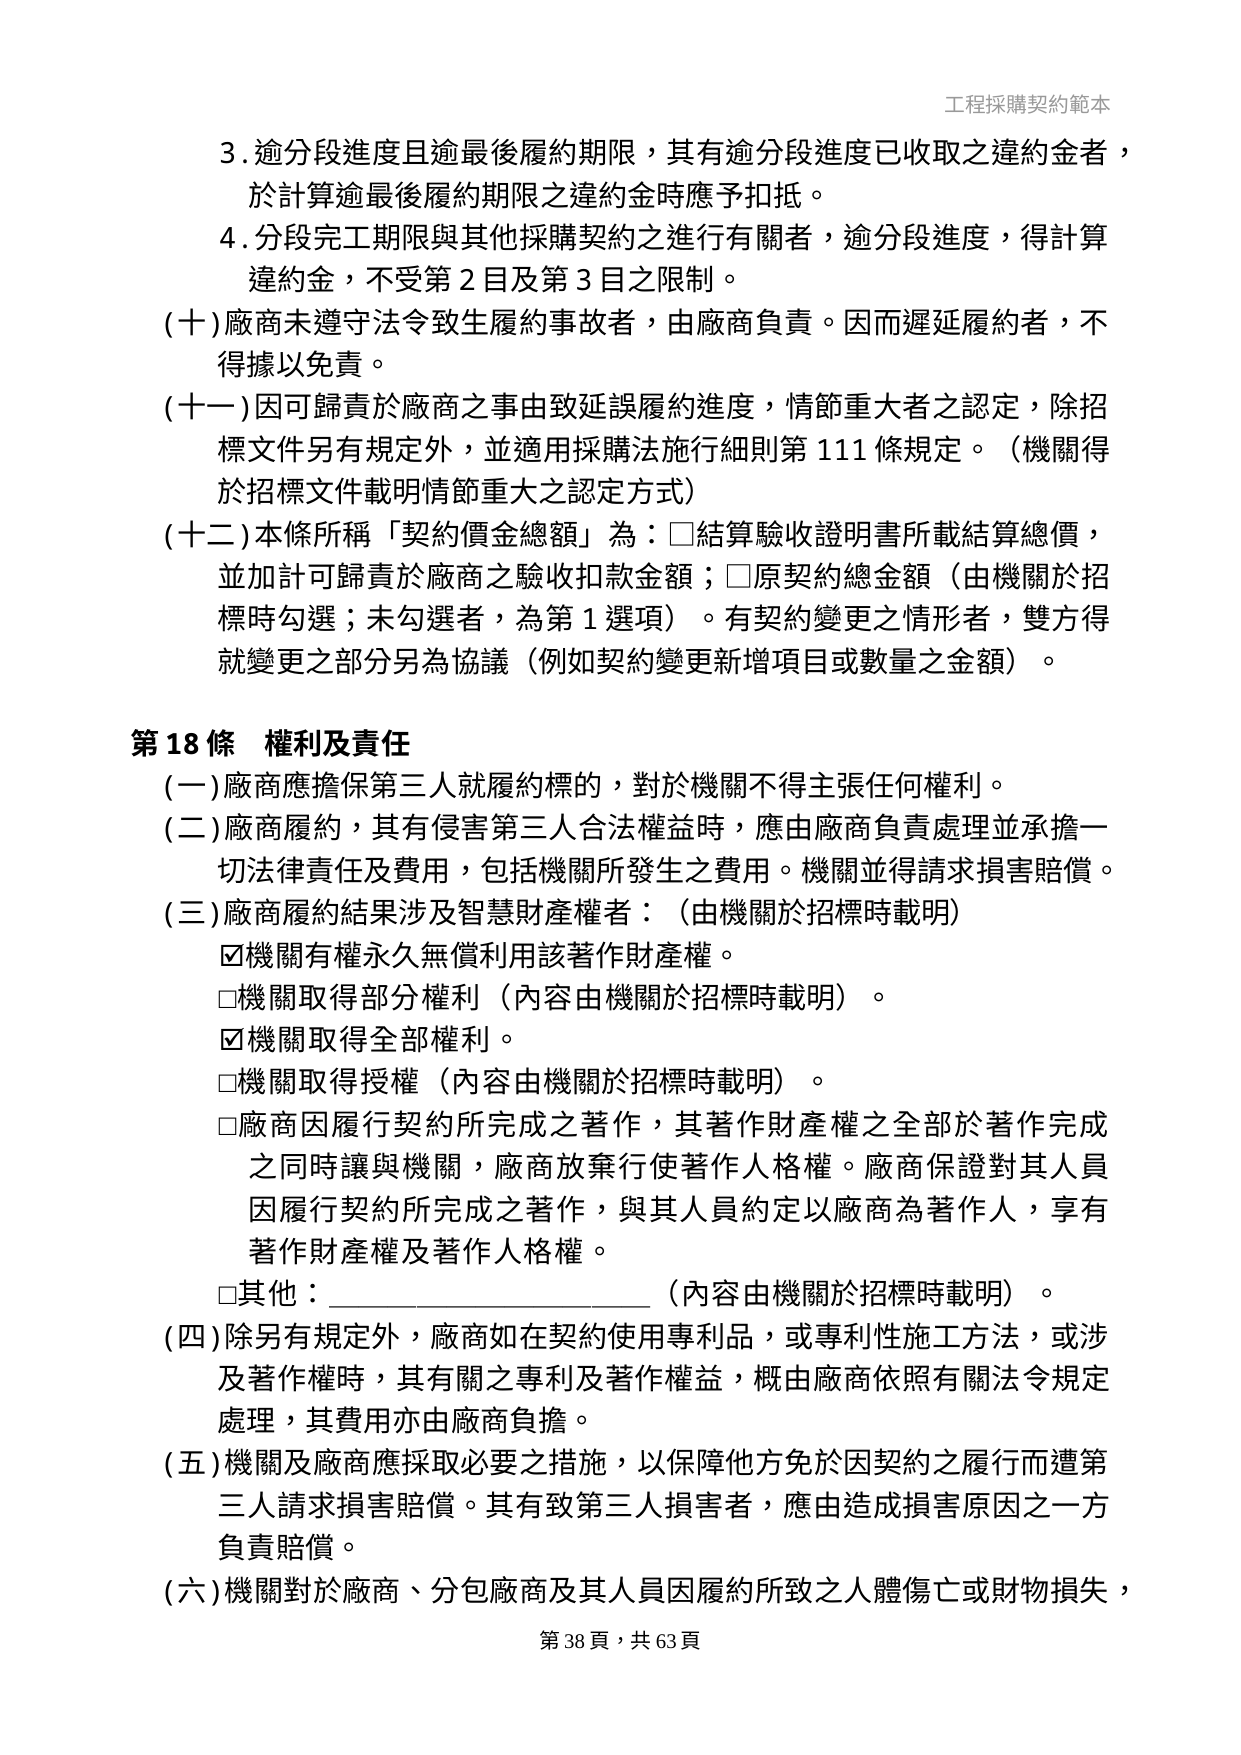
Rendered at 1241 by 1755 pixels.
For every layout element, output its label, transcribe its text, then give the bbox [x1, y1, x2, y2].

text 4.分段完工期限與其他採購契約之進行有關者，逾分段進度，得計算違約金，不受第2目及第3目之限制。 [218, 214, 1110, 299]
text 3.逾分段進度且逾最後履約期限，其有逾分段進度已收取之違約金者，於計算逾最後履約期限之違約金時應予扣抵。 [218, 130, 1110, 214]
text (十)廠商未遵守法令致生履約事故者，由廠商負責。因而遲延履約者，不得據以免責。 [159, 299, 1110, 384]
text (五)機關及廠商應採取必要之措施，以保障他方免於因契約之履行而遭第三人請求損害賠償。其有致第三人損害者，應由造成損害原因之一方負責賠償。 [159, 1440, 1110, 1567]
text (二)廠商履約，其有侵害第三人合法權益時，應由廠商負責處理並承擔一切法律責任及費用，包括機關所發生之費用。機關並得請求損害賠償。 [159, 805, 1110, 890]
text □機關取得部分權利（內容由機關於招標時載明）。 [218, 974, 1110, 1017]
text (三)廠商履約結果涉及智慧財產權者：（由機關於招標時載明） [159, 890, 1110, 932]
text 第18條 權利及責任 [130, 720, 1110, 763]
text (六)機關對於廠商、分包廠商及其人員因履約所致之人體傷亡或財物損失，不負賠償責任。對於人體傷亡或財物損失之風險，廠商應投保必要之保險。 [159, 1567, 1110, 1609]
text (十一)因可歸責於廠商之事由致延誤履約進度，情節重大者之認定，除招標文件另有規定外，並適用採購法施行細則第111條規定。（機關得於招標文件載明情節重大之認定方式） [159, 384, 1110, 511]
text (四)除另有規定外，廠商如在契約使用專利品，或專利性施工方法，或涉及著作權時，其有關之專利及著作權益，概由廠商依照有關法令規定處理，其費用亦由廠商負擔。 [159, 1313, 1110, 1440]
text (一)廠商應擔保第三人就履約標的，對於機關不得主張任何權利。 [159, 763, 1110, 805]
text □其他：＿＿＿＿＿＿＿＿＿＿＿（內容由機關於招標時載明）。 [218, 1271, 1110, 1313]
text □廠商因履行契約所完成之著作，其著作財產權之全部於著作完成之同時讓與機關，廠商放棄行使著作人格權。廠商保證對其人員因履行契約所完成之著作，與其人員約定以廠商為著作人，享有著作財產權及著作人格權。 [218, 1101, 1110, 1271]
text (十二)本條所稱「契約價金總額」為：□結算驗收證明書所載結算總價，並加計可歸責於廠商之驗收扣款金額；□原契約總金額（由機關於招標時勾選；未勾選者，為第1選項）。有契約變更之情形者，雙方得就變更之部分另為協議（例如契約變更新增項目或數量之金額）。 [159, 511, 1110, 681]
text 機關取得全部權利。 [218, 1017, 1110, 1059]
text □機關取得授權（內容由機關於招標時載明）。 [218, 1059, 1110, 1101]
text 機關有權永久無償利用該著作財產權。 [218, 932, 1110, 974]
